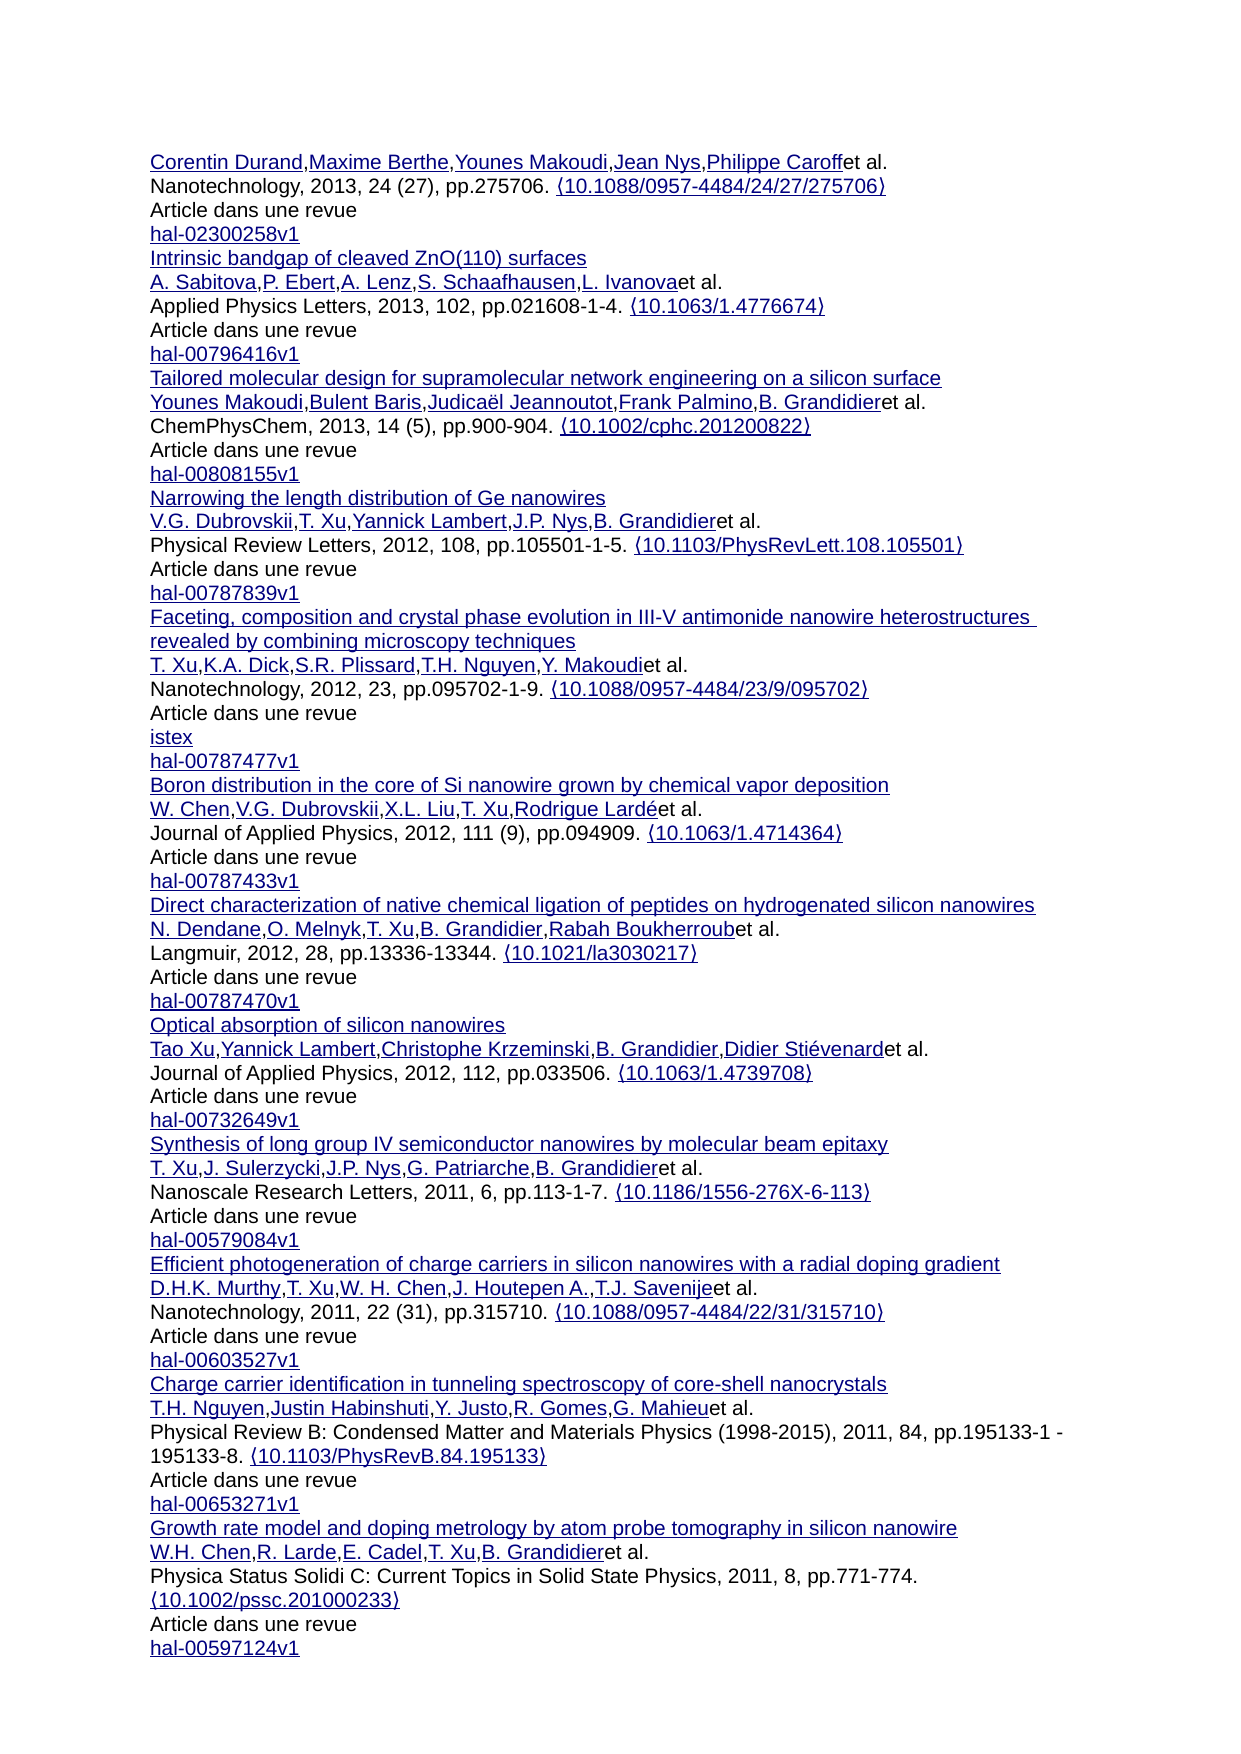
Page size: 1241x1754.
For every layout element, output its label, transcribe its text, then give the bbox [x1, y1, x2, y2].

table_cell Narrowing the length distribution of Ge nanowires V.G. Dubrovskii,T. Xu,Yannick Lambert,J.P. Nys,B. Grandidieret al. Physical Review Letters, 2012, 108, pp.105501-1-5. ⟨10.1103/PhysRevLett.108.105501⟩ Article dans une revue hal-00787839v1 [150, 485, 1090, 605]
table_cell Charge carrier identification in tunneling spectroscopy of core-shell nanocrystals T.H. Nguyen,Justin Habinshuti,Y. Justo,R. Gomes,G. Mahieuet al. Physical Review B: Condensed Matter and Materials Physics (1998-2015), 2011, 84, pp.195133-1 - 195133-8. ⟨10.1103/PhysRevB.84.195133⟩ Article dans une revue hal-00653271v1 [150, 1372, 1090, 1516]
table_cell Growth rate model and doping metrology by atom probe tomography in silicon nanowire W.H. Chen,R. Larde,E. Cadel,T. Xu,B. Grandidieret al. Physica Status Solidi C: Current Topics in Solid State Physics, 2011, 8, pp.771-774. ⟨10.1002/pssc.201000233⟩ Article dans une revue hal-00597124v1 [150, 1516, 1090, 1659]
table_cell Efficient photogeneration of charge carriers in silicon nanowires with a radial doping gradient D.H.K. Murthy,T. Xu,W. H. Chen,J. Houtepen A.,T.J. Savenijeet al. Nanotechnology, 2011, 22 (31), pp.315710. ⟨10.1088/0957-4484/22/31/315710⟩ Article dans une revue hal-00603527v1 [150, 1252, 1090, 1372]
table_cell Intrinsic bandgap of cleaved ZnO(110) surfaces A. Sabitova,P. Ebert,A. Lenz,S. Schaafhausen,L. Ivanovaet al. Applied Physics Letters, 2013, 102, pp.021608-1-4. ⟨10.1063/1.4776674⟩ Article dans une revue hal-00796416v1 [150, 246, 1090, 366]
table_cell Tailored molecular design for supramolecular network engineering on a silicon surface Younes Makoudi,Bulent Baris,Judicaël Jeannoutot,Frank Palmino,B. Grandidieret al. ChemPhysChem, 2013, 14 (5), pp.900-904. ⟨10.1002/cphc.201200822⟩ Article dans une revue hal-00808155v1 [150, 366, 1090, 485]
table_cell Faceting, composition and crystal phase evolution in III-V antimonide nanowire heterostructures revealed by combining microscopy techniques T. Xu,K.A. Dick,S.R. Plissard,T.H. Nguyen,Y. Makoudiet al. Nanotechnology, 2012, 23, pp.095702-1-9. ⟨10.1088/0957-4484/23/9/095702⟩ Article dans une revue istex hal-00787477v1 [150, 605, 1090, 773]
table_cell Boron distribution in the core of Si nanowire grown by chemical vapor deposition W. Chen,V.G. Dubrovskii,X.L. Liu,T. Xu,Rodrigue Lardéet al. Journal of Applied Physics, 2012, 111 (9), pp.094909. ⟨10.1063/1.4714364⟩ Article dans une revue hal-00787433v1 [150, 773, 1090, 893]
table_cell Synthesis of long group IV semiconductor nanowires by molecular beam epitaxy T. Xu,J. Sulerzycki,J.P. Nys,G. Patriarche,B. Grandidieret al. Nanoscale Research Letters, 2011, 6, pp.113-1-7. ⟨10.1186/1556-276X-6-113⟩ Article dans une revue hal-00579084v1 [150, 1132, 1090, 1252]
table_cell Corentin Durand,Maxime Berthe,Younes Makoudi,Jean Nys,Philippe Caroffet al. Nanotechnology, 2013, 24 (27), pp.275706. ⟨10.1088/0957-4484/24/27/275706⟩ Article dans une revue hal-02300258v1 [150, 150, 1090, 246]
table_cell Direct characterization of native chemical ligation of peptides on hydrogenated silicon nanowires N. Dendane,O. Melnyk,T. Xu,B. Grandidier,Rabah Boukherroubet al. Langmuir, 2012, 28, pp.13336-13344. ⟨10.1021/la3030217⟩ Article dans une revue hal-00787470v1 [150, 893, 1090, 1012]
table_cell Optical absorption of silicon nanowires Tao Xu,Yannick Lambert,Christophe Krzeminski,B. Grandidier,Didier Stiévenardet al. Journal of Applied Physics, 2012, 112, pp.033506. ⟨10.1063/1.4739708⟩ Article dans une revue hal-00732649v1 [150, 1013, 1090, 1132]
